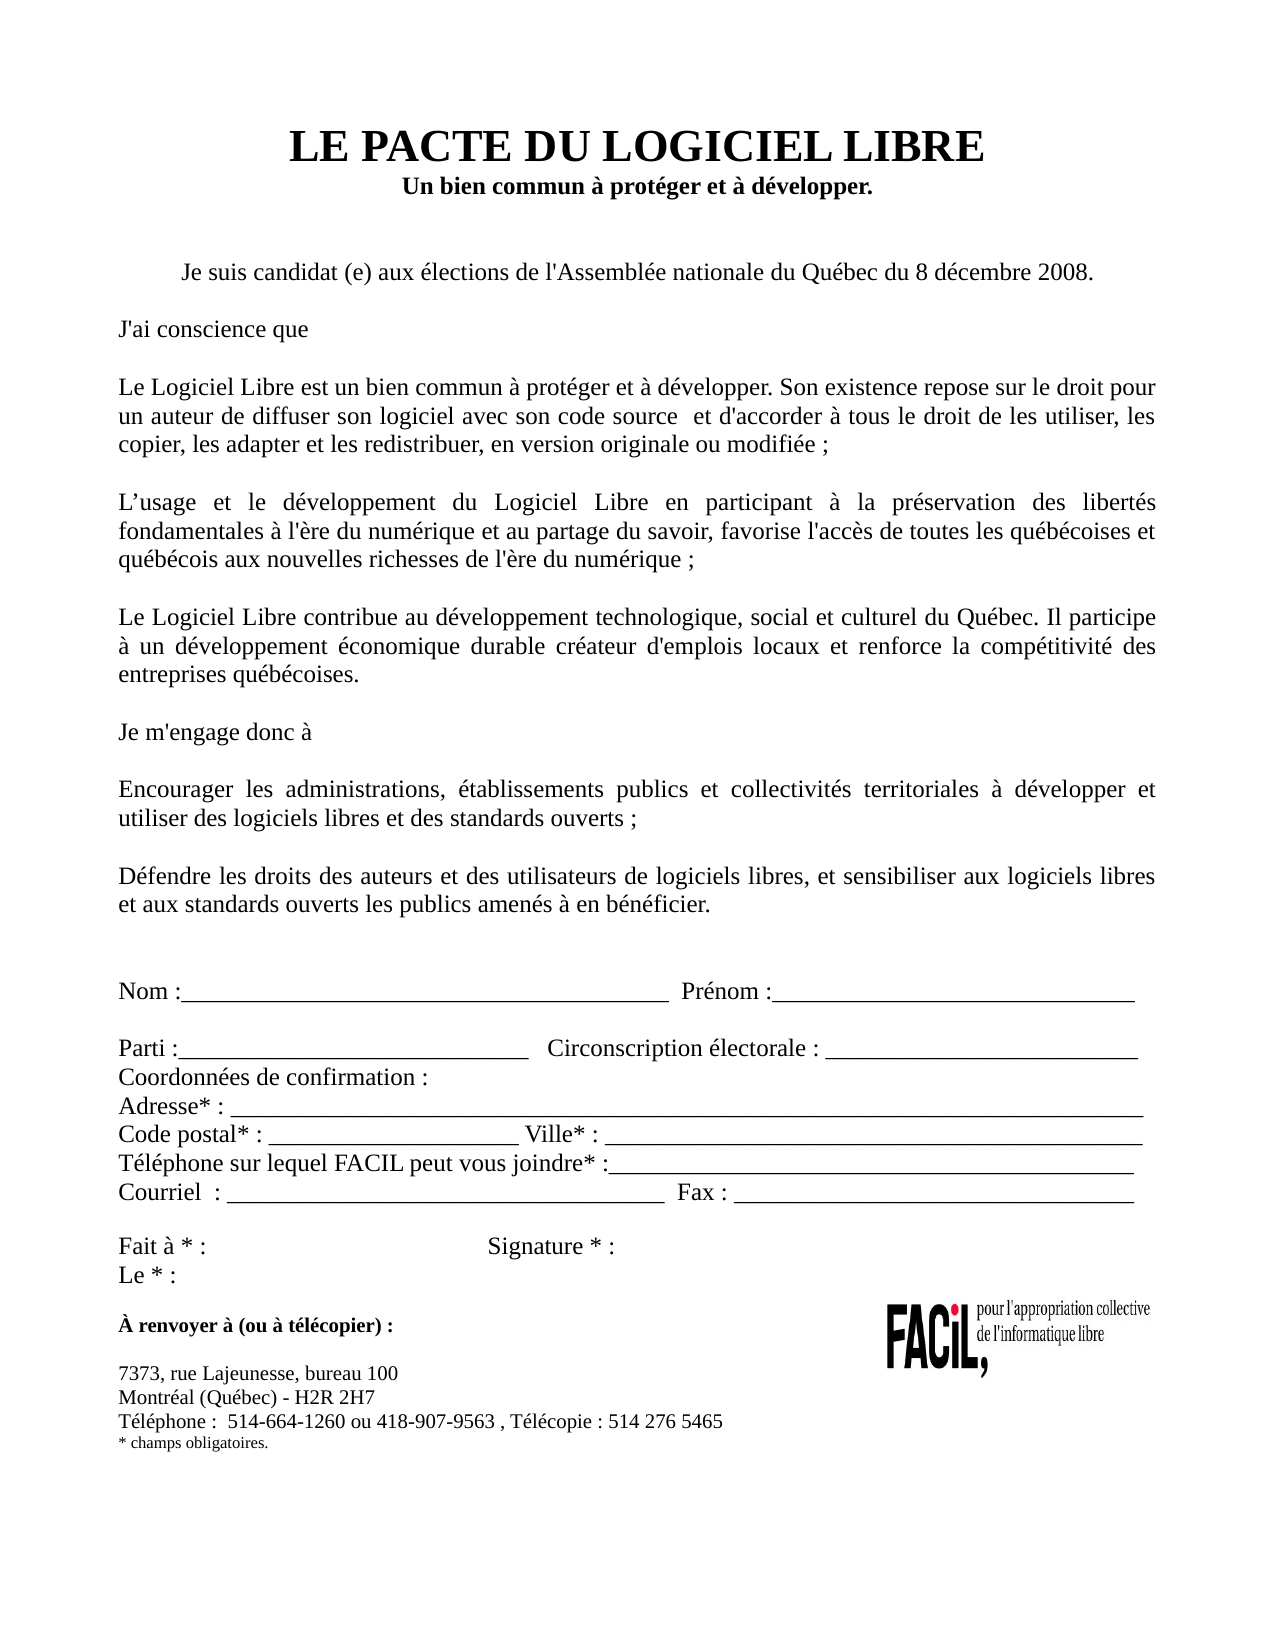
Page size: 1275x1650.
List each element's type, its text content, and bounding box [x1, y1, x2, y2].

text * champs obligatoires. [118, 1433, 1157, 1452]
text Coordonnées de confirmation : [118, 1062, 1157, 1091]
text Téléphone : 514-664-1260 ou 418-907-9563 , Télécopie : 514 276 5465 [118, 1409, 1157, 1433]
text Fait à * : Signature * : [118, 1231, 1157, 1260]
text Parti :____________________________ Circonscription électorale : _________________________ [118, 1033, 1157, 1062]
text L’usage et le développement du Logiciel Libre en participant à la préservation des libertés fondamentales à l'ère du numérique et au partage du savoir, favorise l'accès de toutes les québécoises et québécois aux nouvelles richesses de l'ère du numérique ; [118, 487, 1157, 573]
text Défendre les droits des auteurs et des utilisateurs de logiciels libres, et sensibiliser aux logiciels libres et aux standards ouverts les publics amenés à en bénéficier. [118, 861, 1157, 918]
text Adresse* : _________________________________________________________________________ [118, 1091, 1157, 1119]
text Encourager les administrations, établissements publics et collectivités territoriales à développer et utiliser des logiciels libres et des standards ouverts ; [118, 774, 1157, 832]
text Nom :_______________________________________ Prénom :_____________________________ [118, 976, 1157, 1004]
text Un bien commun à protéger et à développer. [118, 171, 1157, 199]
text Le Logiciel Libre est un bien commun à protéger et à développer. Son existence repose sur le droit pour un auteur de diffuser son logiciel avec son code source et d'accorder à tous le droit de les utiliser, les copier, les adapter et les redistribuer, en version originale ou modifiée ; [118, 372, 1157, 458]
text Je suis candidat (e) aux élections de l'Assemblée nationale du Québec du 8 décembre 2008. [118, 257, 1157, 286]
text Code postal* : ____________________ Ville* : ___________________________________________ [118, 1119, 1157, 1148]
text Je m'engage donc à [118, 717, 1157, 746]
text À renvoyer à (ou à télécopier) : [118, 1313, 882, 1337]
text Le * : [118, 1260, 1157, 1288]
text Téléphone sur lequel FACIL peut vous joindre* :__________________________________________ [118, 1148, 1157, 1177]
text 7373, rue Lajeunesse, bureau 100 Montréal (Québec) - H2R 2H7 [118, 1337, 1157, 1409]
text Le Logiciel Libre contribue au développement technologique, social et culturel du Québec. Il participe à un développement économique durable créateur d'emplois locaux et renforce la compétitivité des entreprises québécoises. [118, 602, 1157, 688]
text Courriel : ___________________________________ Fax : ________________________________ [118, 1177, 1157, 1206]
text J'ai conscience que [118, 314, 1157, 343]
picture [882, 1296, 1155, 1384]
text LE PACTE DU LOGICIEL LIBRE [118, 118, 1157, 171]
